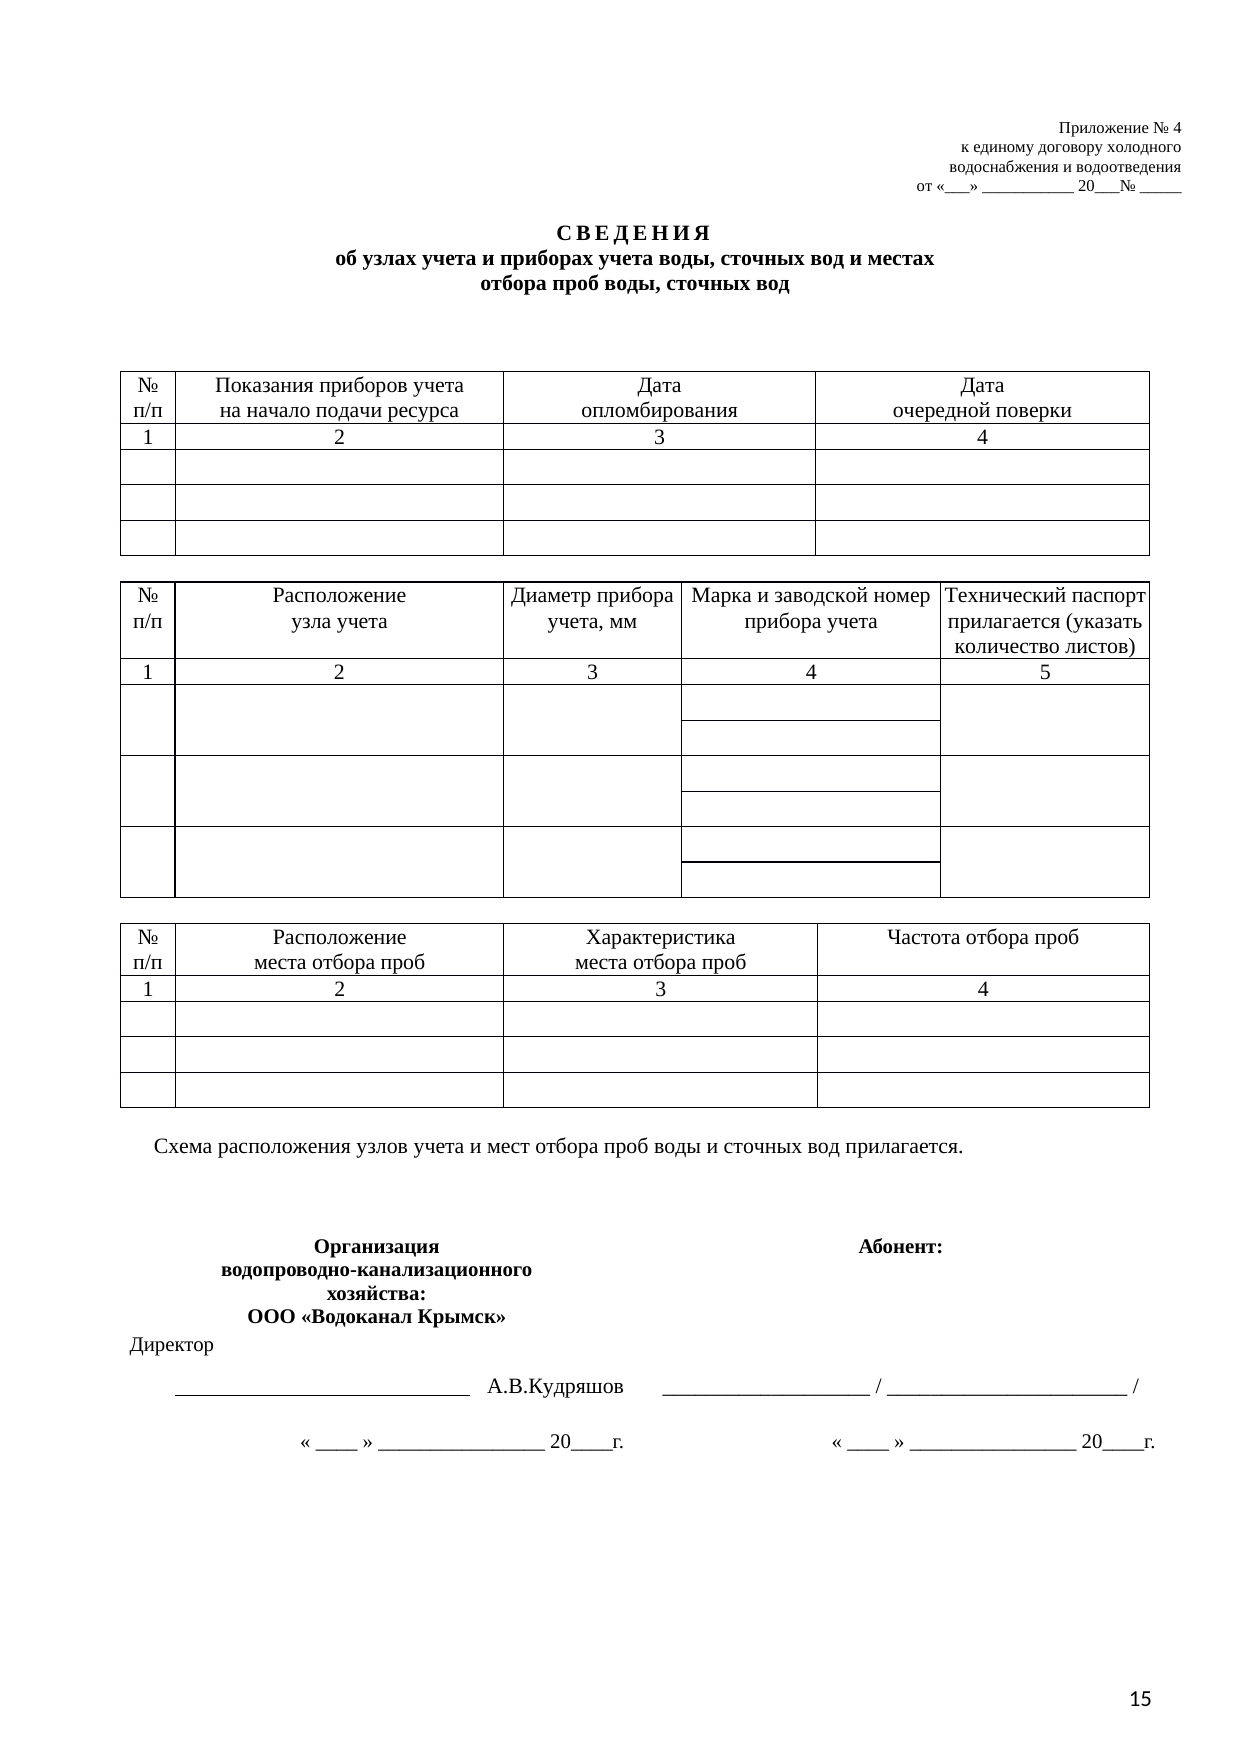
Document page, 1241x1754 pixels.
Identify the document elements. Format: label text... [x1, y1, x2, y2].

table_cell [176, 485, 503, 520]
table_cell А.В.Кудряшов [118, 1373, 635, 1429]
table_header Технический паспорт прилагается (указать количество листов) [941, 583, 1149, 658]
table_header Дата очередной поверки [816, 372, 1149, 423]
table_cell [121, 521, 175, 555]
subtitle отбора проб воды, сточных вод [118, 270, 1152, 296]
text Схема расположения узлов учета и мест отбора проб воды и сточных вод прилагается. [118, 1133, 1152, 1158]
table_cell [682, 756, 940, 791]
table_cell [941, 756, 1149, 826]
table_cell [121, 827, 174, 897]
table_cell 1 [121, 976, 175, 1001]
table_cell [504, 685, 681, 755]
text Приложение № 4 [118, 118, 1181, 137]
table_cell [504, 827, 681, 897]
table_cell [682, 792, 940, 826]
table_header Организация водопроводно-канализационного хозяйства: ООО «Водоканал Крымск» Директор [118, 1234, 635, 1373]
table_cell [121, 485, 175, 520]
table_cell 4 [682, 659, 940, 684]
table_cell [818, 1073, 1149, 1107]
table_header № п/п [121, 583, 174, 658]
table_cell [816, 521, 1149, 555]
table_header Частота отбора проб [818, 924, 1149, 974]
subtitle СВЕДЕНИЯ об узлах учета и приборах учета воды, сточных вод и местах [118, 220, 1152, 270]
table_cell [682, 827, 940, 861]
table_cell [818, 1037, 1149, 1072]
table_header Расположение узла учета [176, 583, 503, 658]
table_cell [176, 685, 503, 755]
table_cell [176, 1073, 503, 1107]
table_cell « ____ » ________________ 20____г. [635, 1429, 1167, 1486]
table_cell [504, 756, 681, 826]
table_cell [176, 756, 503, 826]
table_cell [121, 685, 174, 755]
table_header Показания приборов учета на начало подачи ресурса [176, 372, 503, 423]
table_cell 3 [504, 659, 681, 684]
table_cell [504, 1002, 817, 1036]
table_cell [176, 521, 503, 555]
table_cell 3 [504, 424, 815, 449]
table_cell 5 [941, 659, 1149, 684]
text водоснабжения и водоотведения [118, 156, 1181, 176]
table_cell [816, 485, 1149, 520]
table_cell [121, 756, 174, 826]
table_cell [504, 450, 815, 484]
table_header Характеристика места отбора проб [504, 924, 817, 974]
table_cell 4 [818, 976, 1149, 1001]
text к единому договору холодного [118, 137, 1181, 156]
table_cell 2 [176, 659, 503, 684]
table_cell 2 [176, 976, 503, 1001]
table_cell [682, 685, 940, 720]
table_cell [176, 827, 503, 897]
table_header Марка и заводской номер прибора учета [682, 583, 940, 658]
table_cell 4 [816, 424, 1149, 449]
table_header № п/п [121, 924, 175, 974]
text от «___» ___________ 20___№ _____ [118, 176, 1181, 195]
table_cell [941, 827, 1149, 897]
table_cell ___________________ / ______________________ / [635, 1373, 1167, 1429]
table_cell [682, 721, 940, 755]
table_cell [682, 863, 940, 897]
table_cell [504, 521, 815, 555]
table_cell 3 [504, 976, 817, 1001]
table_cell [176, 1037, 503, 1072]
table_cell [121, 450, 175, 484]
table_cell [504, 485, 815, 520]
table_header Абонент: [635, 1234, 1167, 1373]
table_cell [176, 1002, 503, 1036]
table_cell [818, 1002, 1149, 1036]
table_cell [176, 450, 503, 484]
table_cell [504, 1037, 817, 1072]
table_cell 1 [121, 659, 174, 684]
table_cell [121, 1037, 175, 1072]
table_cell [121, 1002, 175, 1036]
table_cell 1 [121, 424, 175, 449]
table_header Диаметр прибора учета, мм [504, 583, 681, 658]
table_header Расположение места отбора проб [176, 924, 503, 974]
table_cell [121, 1073, 175, 1107]
table_cell [504, 1073, 817, 1107]
table_cell [941, 685, 1149, 755]
table_cell [816, 450, 1149, 484]
table_cell 2 [176, 424, 503, 449]
table_header № п/п [121, 372, 175, 423]
table_header Дата опломбирования [504, 372, 815, 423]
table_cell « ____ » ________________ 20____г. [118, 1429, 635, 1486]
